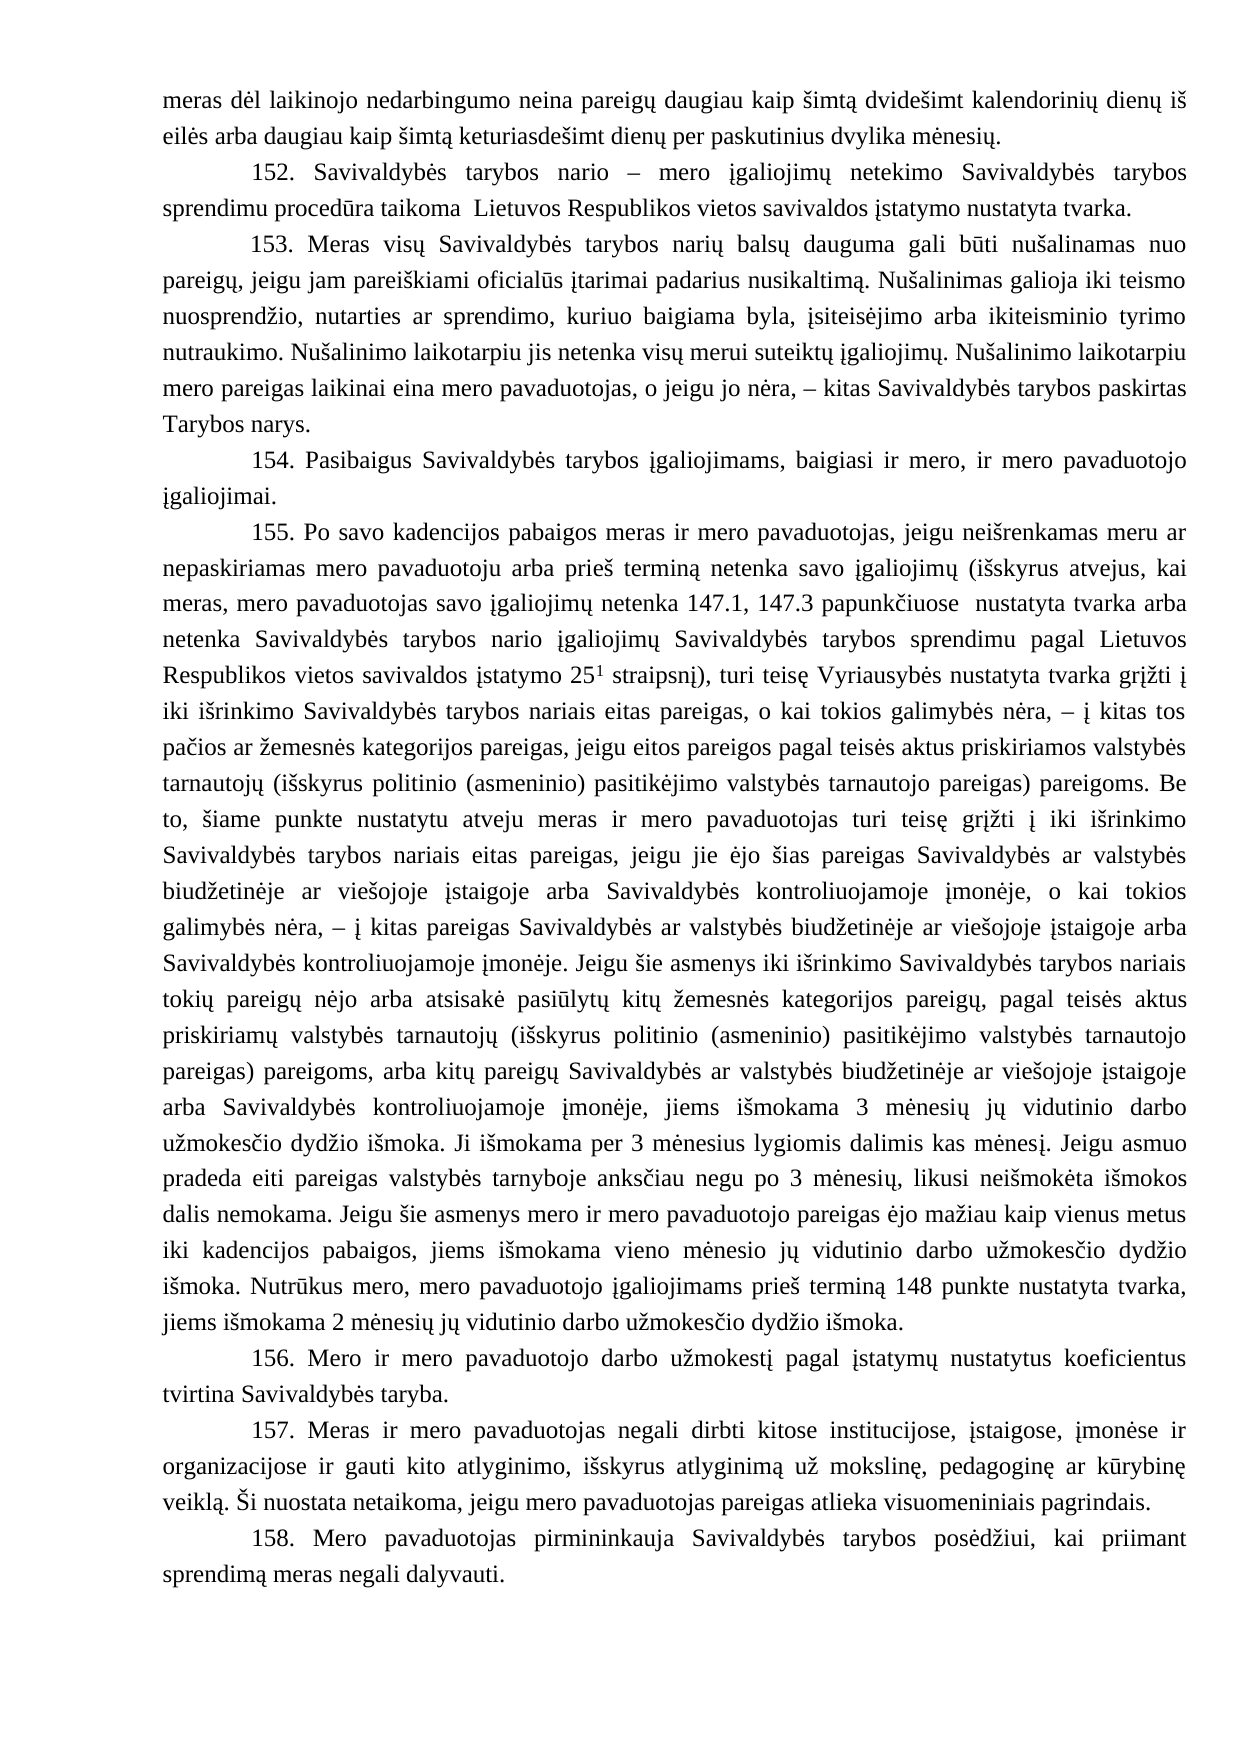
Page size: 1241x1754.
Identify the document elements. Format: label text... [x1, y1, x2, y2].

text 153. Meras visų Savivaldybės tarybos narių balsų dauguma gali būti nušalinamas nuo pareigų, jeigu jam pareiškiami oficialūs įtarimai padarius nusikaltimą. Nušalinimas galioja iki teismo nuosprendžio, nutarties ar sprendimo, kuriuo baigiama byla, įsiteisėjimo arba ikiteisminio tyrimo nutraukimo. Nušalinimo laikotarpiu jis netenka visų merui suteiktų įgaliojimų. Nušalinimo laikotarpiu mero pareigas laikinai eina mero pavaduotojas, o jeigu jo nėra, – kitas Savivaldybės tarybos paskirtas Tarybos narys. [162, 229, 1187, 438]
text 155. Po savo kadencijos pabaigos meras ir mero pavaduotojas, jeigu neišrenkamas meru ar nepaskiriamas mero pavaduotoju arba prieš terminą netenka savo įgaliojimų (išskyrus atvejus, kai meras, mero pavaduotojas savo įgaliojimų netenka 147.1, 147.3 papunkčiuose nustatyta tvarka arba netenka Savivaldybės tarybos nario įgaliojimų Savivaldybės tarybos sprendimu pagal Lietuvos Respublikos vietos savivaldos įstatymo 251 straipsnį), turi teisę Vyriausybės nustatyta tvarka grįžti į iki išrinkimo Savivaldybės tarybos nariais eitas pareigas, o kai tokios galimybės nėra, – į kitas tos pačios ar žemesnės kategorijos pareigas, jeigu eitos pareigos pagal teisės aktus priskiriamos valstybės tarnautojų (išskyrus politinio (asmeninio) pasitikėjimo valstybės tarnautojo pareigas) pareigoms. Be to, šiame punkte nustatytu atveju meras ir mero pavaduotojas turi teisę grįžti į iki išrinkimo Savivaldybės tarybos nariais eitas pareigas, jeigu jie ėjo šias pareigas Savivaldybės ar valstybės biudžetinėje ar viešojoje įstaigoje arba Savivaldybės kontroliuojamoje įmonėje, o kai tokios galimybės nėra, – į kitas pareigas Savivaldybės ar valstybės biudžetinėje ar viešojoje įstaigoje arba Savivaldybės kontroliuojamoje įmonėje. Jeigu šie asmenys iki išrinkimo Savivaldybės tarybos nariais tokių pareigų nėjo arba atsisakė pasiūlytų kitų žemesnės kategorijos pareigų, pagal teisės aktus priskiriamų valstybės tarnautojų (išskyrus politinio (asmeninio) pasitikėjimo valstybės tarnautojo pareigas) pareigoms, arba kitų pareigų Savivaldybės ar valstybės biudžetinėje ar viešojoje įstaigoje arba Savivaldybės kontroliuojamoje įmonėje, jiems išmokama 3 mėnesių jų vidutinio darbo užmokesčio dydžio išmoka. Ji išmokama per 3 mėnesius lygiomis dalimis kas mėnesį. Jeigu asmuo pradeda eiti pareigas valstybės tarnyboje anksčiau negu po 3 mėnesių, likusi neišmokėta išmokos dalis nemokama. Jeigu šie asmenys mero ir mero pavaduotojo pareigas ėjo mažiau kaip vienus metus iki kadencijos pabaigos, jiems išmokama vieno mėnesio jų vidutinio darbo užmokesčio dydžio išmoka. Nutrūkus mero, mero pavaduotojo įgaliojimams prieš terminą 148 punkte nustatyta tvarka, jiems išmokama 2 mėnesių jų vidutinio darbo užmokesčio dydžio išmoka. [162, 517, 1187, 1336]
text 152. Savivaldybės tarybos nario – mero įgaliojimų netekimo Savivaldybės tarybos sprendimu procedūra taikoma Lietuvos Respublikos vietos savivaldos įstatymo nustatyta tvarka. [162, 157, 1187, 222]
text 157. Meras ir mero pavaduotojas negali dirbti kitose institucijose, įstaigose, įmonėse ir organizacijose ir gauti kito atlyginimo, išskyrus atlyginimą už mokslinę, pedagoginę ar kūrybinę veiklą. Ši nuostata netaikoma, jeigu mero pavaduotojas pareigas atlieka visuomeniniais pagrindais. [162, 1415, 1187, 1516]
text 154. Pasibaigus Savivaldybės tarybos įgaliojimams, baigiasi ir mero, ir mero pavaduotojo įgaliojimai. [162, 445, 1187, 509]
text meras dėl laikinojo nedarbingumo neina pareigų daugiau kaip šimtą dvidešimt kalendorinių dienų iš eilės arba daugiau kaip šimtą keturiasdešimt dienų per paskutinius dvylika mėnesių. [162, 85, 1187, 150]
text 158. Mero pavaduotojas pirmininkauja Savivaldybės tarybos posėdžiui, kai priimant sprendimą meras negali dalyvauti. [162, 1523, 1187, 1588]
text 156. Mero ir mero pavaduotojo darbo užmokestį pagal įstatymų nustatytus koeficientus tvirtina Savivaldybės taryba. [162, 1343, 1187, 1408]
